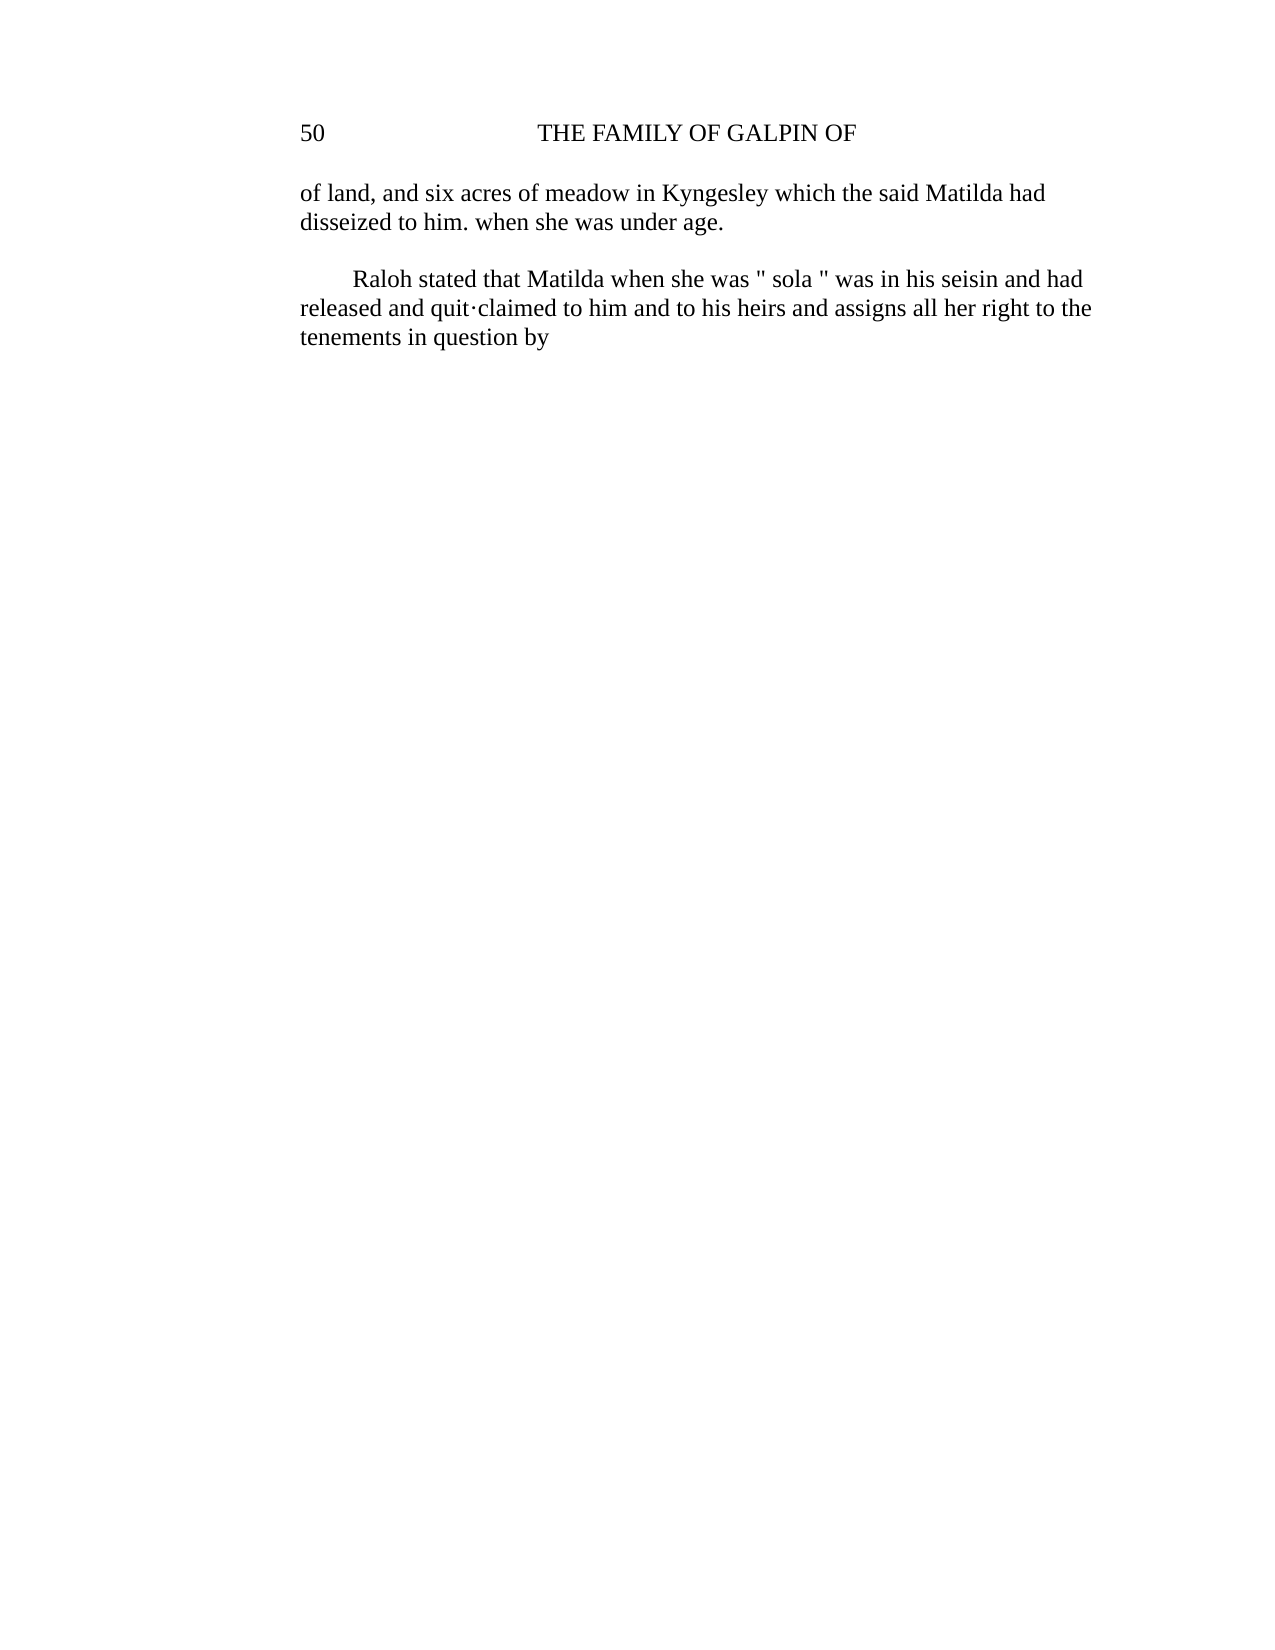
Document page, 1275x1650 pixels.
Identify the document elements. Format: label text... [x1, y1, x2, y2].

text Raloh stated that Matilda when she was " sola " was in his seisin and had released and quit·claimed to him and to his heirs and assigns all her right to the tenements in question by [300, 264, 1125, 351]
text of land, and six acres of meadow in Kyngesley which the said Matilda had disseized to him. when she was under age. [300, 178, 1125, 236]
